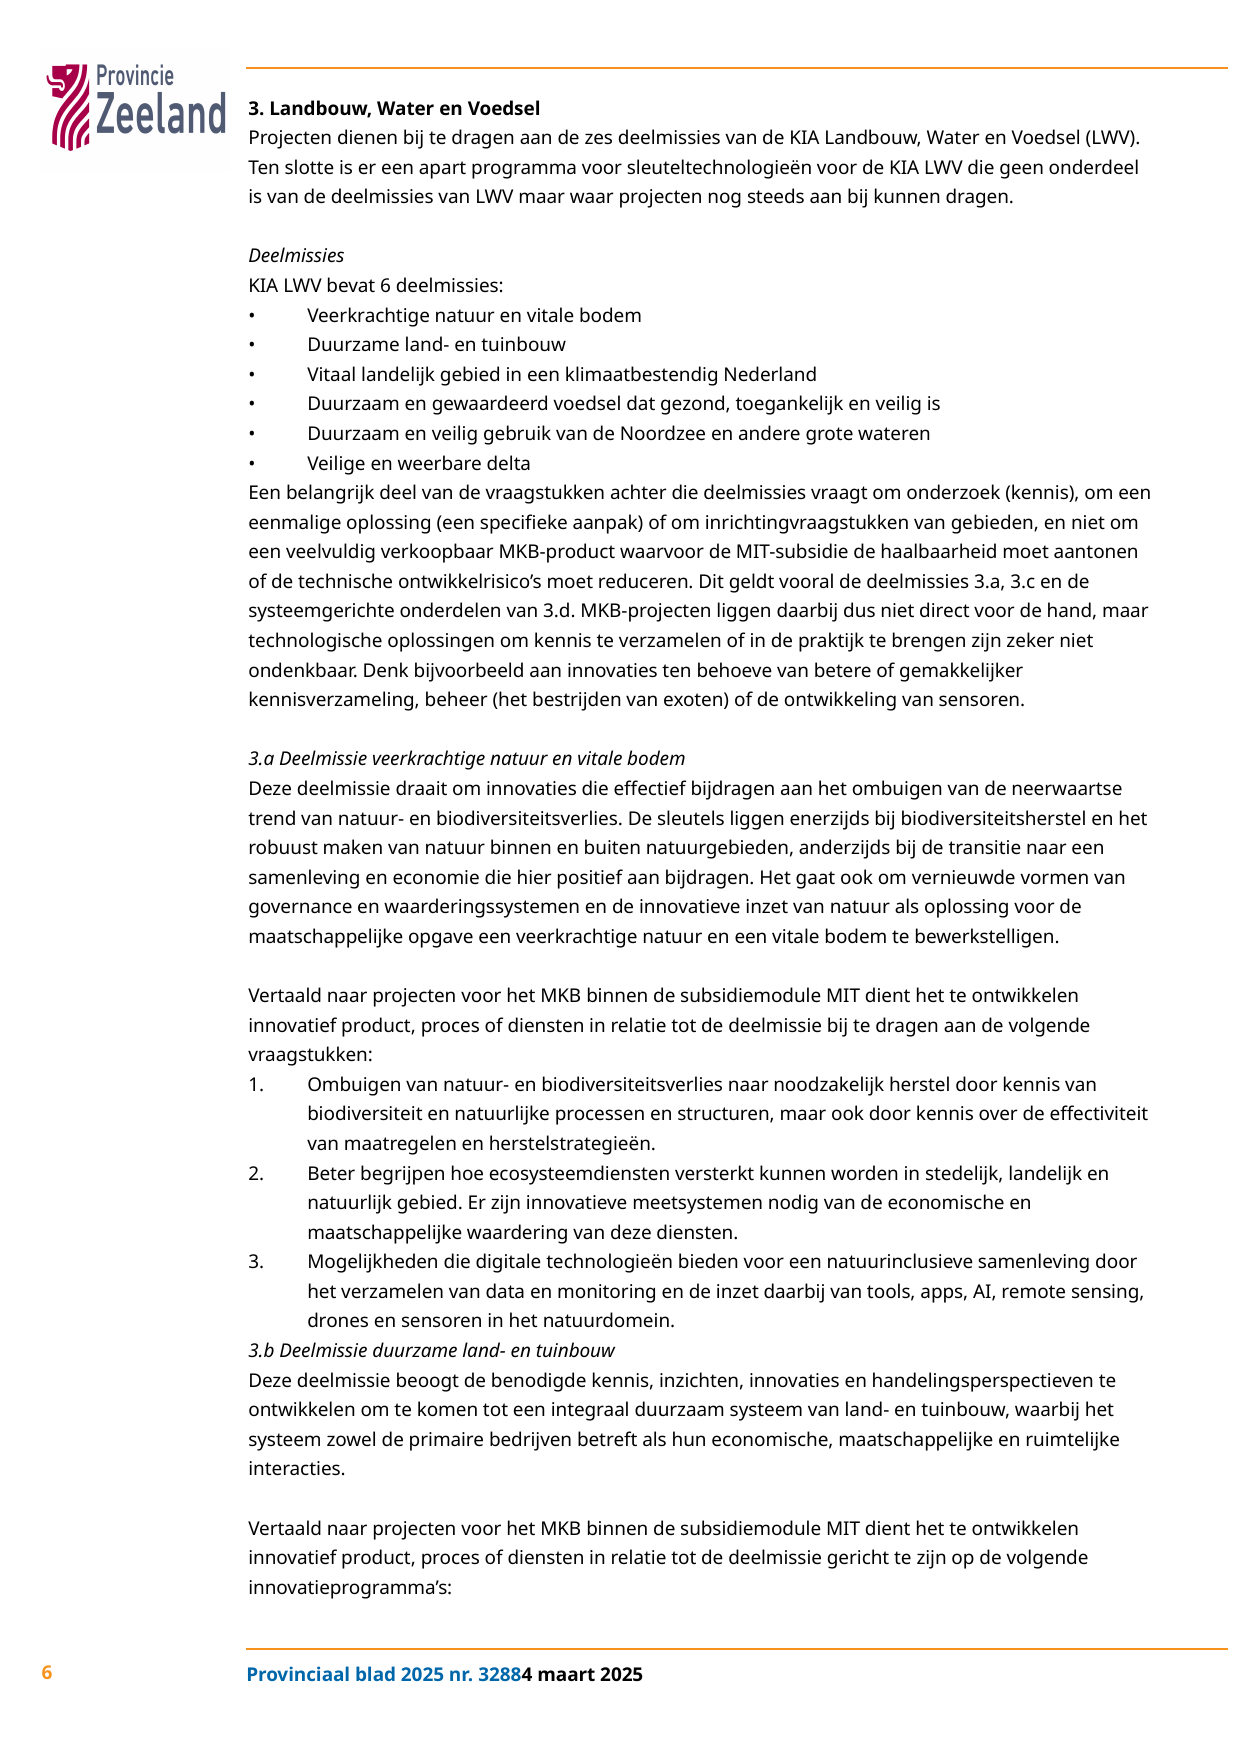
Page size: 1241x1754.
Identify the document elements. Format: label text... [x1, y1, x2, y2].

text Deze deelmissie beoogt de benodigde kennis, inzichten, innovaties en handelingsperspectieven te ontwikkelen om te komen tot een integraal duurzaam systeem van land- en tuinbouw, waarbij het systeem zowel de primaire bedrijven betreft als hun economische, maatschappelijke en ruimtelijke interacties. [248, 1367, 1152, 1481]
list Duurzaam en gewaardeerd voedsel dat gezond, toegankelijk en veilig is [248, 391, 1152, 416]
list Duurzame land- en tuinbouw [248, 331, 1152, 357]
text Vertaald naar projecten voor het MKB binnen de subsidiemodule MIT dient het te ontwikkelen innovatief product, proces of diensten in relatie tot de deelmissie gericht te zijn op de volgende innovatieprogramma’s: [248, 1515, 1152, 1600]
text 3.a Deelmissie veerkrachtige natuur en vitale bodem [248, 746, 1152, 771]
text 3. Landbouw, Water en Voedsel [248, 95, 1152, 121]
text Projecten dienen bij te dragen aan de zes deelmissies van de KIA Landbouw, Water en Voedsel (LWV). Ten slotte is er een apart programma voor sleuteltechnologieën voor de KIA LWV die geen onderdeel is van de deelmissies van LWV maar waar projecten nog steeds aan bij kunnen dragen. [248, 124, 1152, 209]
text Een belangrijk deel van de vraagstukken achter die deelmissies vraagt om onderzoek (kennis), om een eenmalige oplossing (een specifieke aanpak) of om inrichtingvraagstukken van gebieden, en niet om een veelvuldig verkoopbaar MKB-product waarvoor de MIT-subsidie de haalbaarheid moet aantonen of de technische ontwikkelrisico’s moet reduceren. Dit geldt vooral de deelmissies 3.a, 3.c en de systeemgerichte onderdelen van 3.d. MKB-projecten liggen daarbij dus niet direct voor de hand, maar technologische oplossingen om kennis te verzamelen of in de praktijk te brengen zijn zeker niet ondenkbaar. Denk bijvoorbeeld aan innovaties ten behoeve van betere of gemakkelijker kennisverzameling, beheer (het bestrijden van exoten) of de ontwikkeling van sensoren. [248, 479, 1152, 712]
picture [41, 47, 231, 172]
list Mogelijkheden die digitale technologieën bieden voor een natuurinclusieve samenleving door het verzamelen van data en monitoring en de inzet daarbij van tools, apps, AI, remote sensing, drones en sensoren in het natuurdomein. [248, 1248, 1152, 1333]
list Veilige en weerbare delta [248, 450, 1152, 476]
list Ombuigen van natuur- en biodiversiteitsverlies naar noodzakelijk herstel door kennis van biodiversiteit en natuurlijke processen en structuren, maar ook door kennis over de effectiviteit van maatregelen en herstelstrategieën. [248, 1071, 1152, 1156]
text KIA LWV bevat 6 deelmissies: [248, 272, 1152, 298]
list Veerkrachtige natuur en vitale bodem [248, 302, 1152, 328]
text Deze deelmissie draait om innovaties die effectief bijdragen aan het ombuigen van de neerwaartse trend van natuur- en biodiversiteitsverlies. De sleutels liggen enerzijds bij biodiversiteitsherstel en het robuust maken van natuur binnen en buiten natuurgebieden, anderzijds bij de transitie naar een samenleving en economie die hier positief aan bijdragen. Het gaat ook om vernieuwde vormen van governance en waarderingssystemen en de innovatieve inzet van natuur als oplossing voor de maatschappelijke opgave een veerkrachtige natuur en een vitale bodem te bewerkstelligen. [248, 775, 1152, 949]
text 3.b Deelmissie duurzame land- en tuinbouw [248, 1337, 1152, 1363]
list Duurzaam en veilig gebruik van de Noordzee en andere grote wateren [248, 420, 1152, 446]
list Vitaal landelijk gebied in een klimaatbestendig Nederland [248, 361, 1152, 387]
text Deelmissies [248, 243, 1152, 268]
list Beter begrijpen hoe ecosysteemdiensten versterkt kunnen worden in stedelijk, landelijk en natuurlijk gebied. Er zijn innovatieve meetsystemen nodig van de economische en maatschappelijke waardering van deze diensten. [248, 1160, 1152, 1245]
text Vertaald naar projecten voor het MKB binnen de subsidiemodule MIT dient het te ontwikkelen innovatief product, proces of diensten in relatie tot de deelmissie bij te dragen aan de volgende vraagstukken: [248, 982, 1152, 1067]
